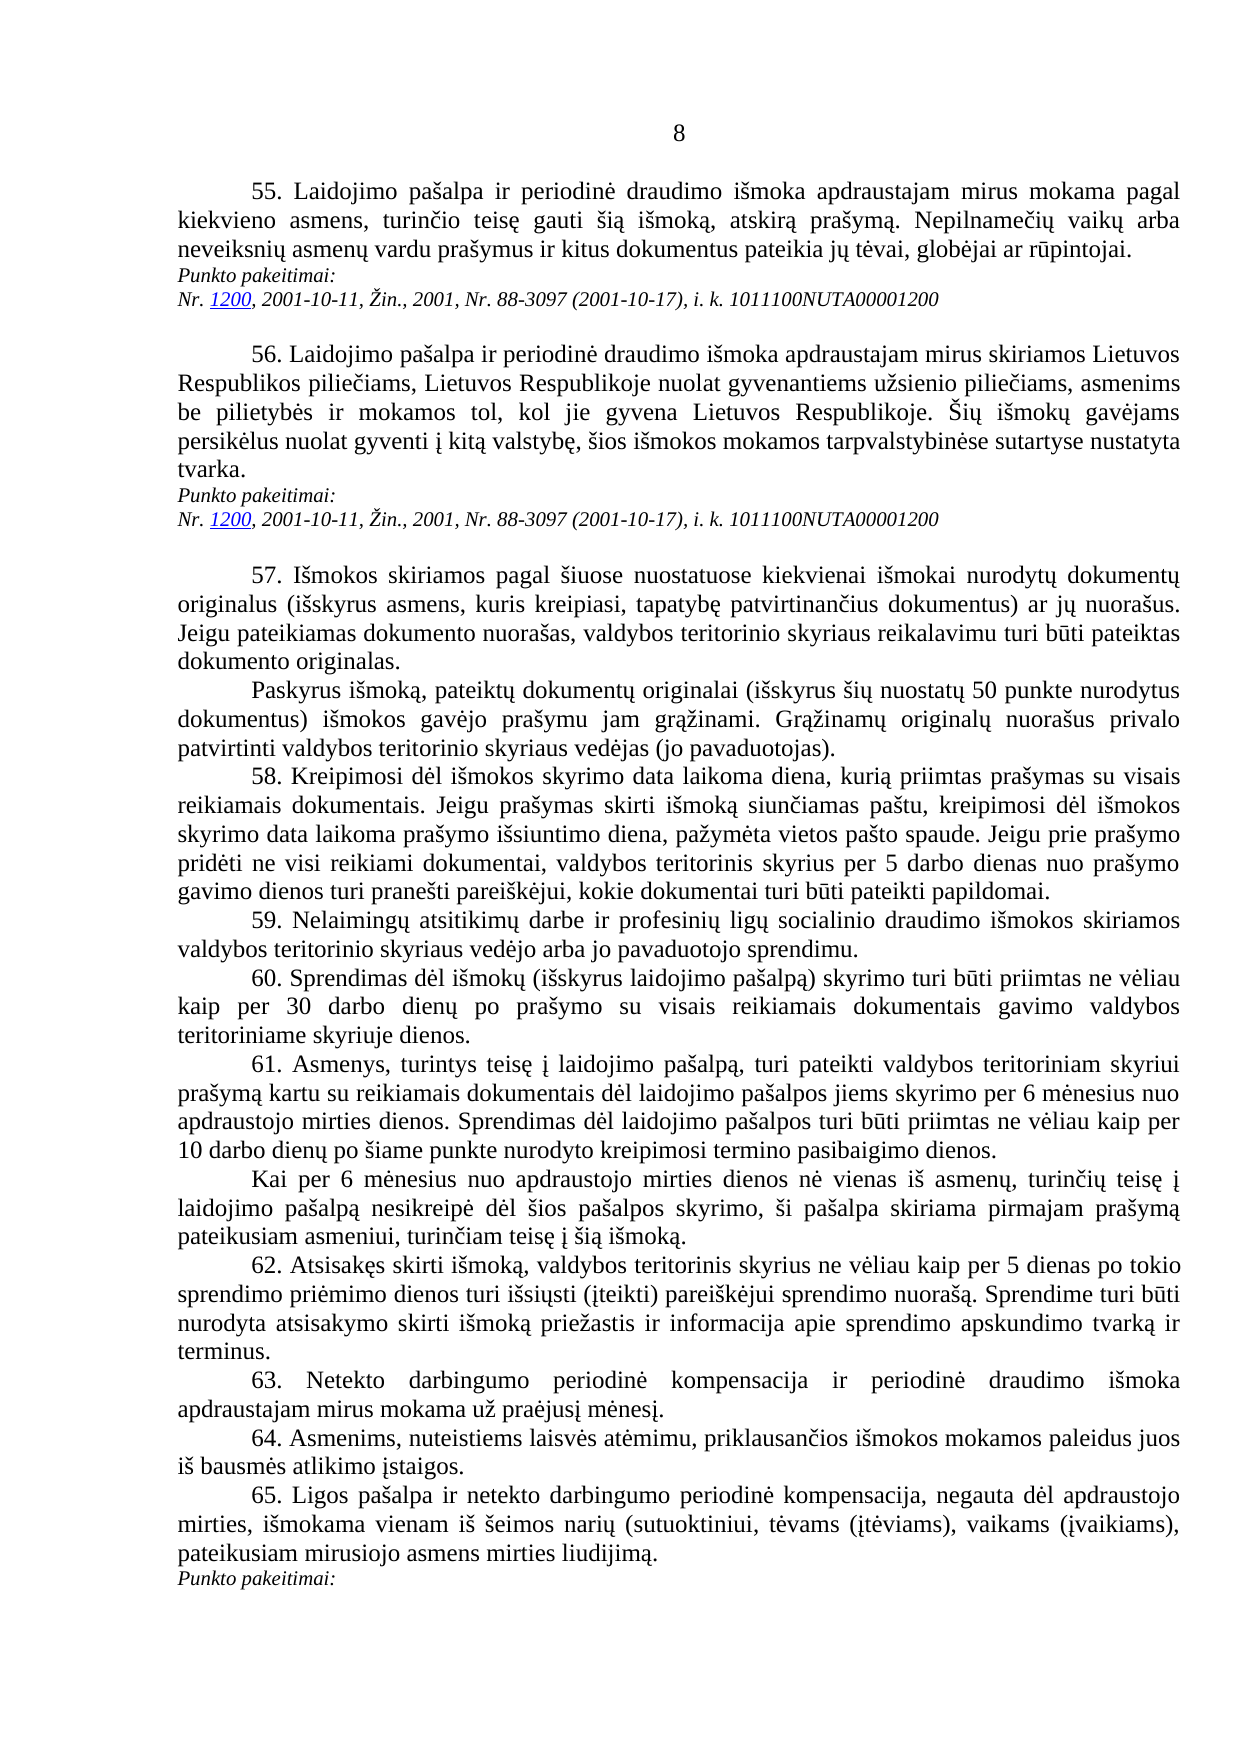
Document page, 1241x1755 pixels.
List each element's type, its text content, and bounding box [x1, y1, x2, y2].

text Nr. 1200, 2001-10-11, Žin., 2001, Nr. 88-3097 (2001-10-17), i. k. 1011100NUTA00001200 [177, 287, 1181, 311]
text Punkto pakeitimai: [177, 1566, 1181, 1590]
text 56. Laidojimo pašalpa ir periodinė draudimo išmoka apdraustajam mirus skiriamos Lietuvos Respublikos piliečiams, Lietuvos Respublikoje nuolat gyvenantiems užsienio piliečiams, asmenims be pilietybės ir mokamos tol, kol jie gyvena Lietuvos Respublikoje. Šių išmokų gavėjams persikėlus nuolat gyventi į kitą valstybę, šios išmokos mokamos tarpvalstybinėse sutartyse nustatyta tvarka. [177, 339, 1181, 483]
text Paskyrus išmoką, pateiktų dokumentų originalai (išskyrus šių nuostatų 50 punkte nurodytus dokumentus) išmokos gavėjo prašymu jam grąžinami. Grąžinamų originalų nuorašus privalo patvirtinti valdybos teritorinio skyriaus vedėjas (jo pavaduotojas). [177, 675, 1181, 761]
text 64. Asmenims, nuteistiems laisvės atėmimu, priklausančios išmokos mokamos paleidus juos iš bausmės atlikimo įstaigos. [177, 1423, 1181, 1480]
text 65. Ligos pašalpa ir netekto darbingumo periodinė kompensacija, negauta dėl apdraustojo mirties, išmokama vienam iš šeimos narių (sutuoktiniui, tėvams (įtėviams), vaikams (įvaikiams), pateikusiam mirusiojo asmens mirties liudijimą. [177, 1480, 1181, 1566]
text Kai per 6 mėnesius nuo apdraustojo mirties dienos nė vienas iš asmenų, turinčių teisę į laidojimo pašalpą nesikreipė dėl šios pašalpos skyrimo, ši pašalpa skiriama pirmajam prašymą pateikusiam asmeniui, turinčiam teisę į šią išmoką. [177, 1164, 1181, 1250]
text Nr. 1200, 2001-10-11, Žin., 2001, Nr. 88-3097 (2001-10-17), i. k. 1011100NUTA00001200 [177, 507, 1181, 531]
text 55. Laidojimo pašalpa ir periodinė draudimo išmoka apdraustajam mirus mokama pagal kiekvieno asmens, turinčio teisę gauti šią išmoką, atskirą prašymą. Nepilnamečių vaikų arba neveiksnių asmenų vardu prašymus ir kitus dokumentus pateikia jų tėvai, globėjai ar rūpintojai. [177, 176, 1181, 263]
text 57. Išmokos skiriamos pagal šiuose nuostatuose kiekvienai išmokai nurodytų dokumentų originalus (išskyrus asmens, kuris kreipiasi, tapatybę patvirtinančius dokumentus) ar jų nuorašus. Jeigu pateikiamas dokumento nuorašas, valdybos teritorinio skyriaus reikalavimu turi būti pateiktas dokumento originalas. [177, 560, 1181, 675]
text 62. Atsisakęs skirti išmoką, valdybos teritorinis skyrius ne vėliau kaip per 5 dienas po tokio sprendimo priėmimo dienos turi išsiųsti (įteikti) pareiškėjui sprendimo nuorašą. Sprendime turi būti nurodyta atsisakymo skirti išmoką priežastis ir informacija apie sprendimo apskundimo tvarką ir terminus. [177, 1250, 1181, 1365]
text 60. Sprendimas dėl išmokų (išskyrus laidojimo pašalpą) skyrimo turi būti priimtas ne vėliau kaip per 30 darbo dienų po prašymo su visais reikiamais dokumentais gavimo valdybos teritoriniame skyriuje dienos. [177, 963, 1181, 1049]
text 61. Asmenys, turintys teisę į laidojimo pašalpą, turi pateikti valdybos teritoriniam skyriui prašymą kartu su reikiamais dokumentais dėl laidojimo pašalpos jiems skyrimo per 6 mėnesius nuo apdraustojo mirties dienos. Sprendimas dėl laidojimo pašalpos turi būti priimtas ne vėliau kaip per 10 darbo dienų po šiame punkte nurodyto kreipimosi termino pasibaigimo dienos. [177, 1049, 1181, 1164]
text Punkto pakeitimai: [177, 483, 1181, 507]
text 63. Netekto darbingumo periodinė kompensacija ir periodinė draudimo išmoka apdraustajam mirus mokama už praėjusį mėnesį. [177, 1365, 1181, 1423]
text 58. Kreipimosi dėl išmokos skyrimo data laikoma diena, kurią priimtas prašymas su visais reikiamais dokumentais. Jeigu prašymas skirti išmoką siunčiamas paštu, kreipimosi dėl išmokos skyrimo data laikoma prašymo išsiuntimo diena, pažymėta vietos pašto spaude. Jeigu prie prašymo pridėti ne visi reikiami dokumentai, valdybos teritorinis skyrius per 5 darbo dienas nuo prašymo gavimo dienos turi pranešti pareiškėjui, kokie dokumentai turi būti pateikti papildomai. [177, 761, 1181, 905]
text 59. Nelaimingų atsitikimų darbe ir profesinių ligų socialinio draudimo išmokos skiriamos valdybos teritorinio skyriaus vedėjo arba jo pavaduotojo sprendimu. [177, 905, 1181, 963]
text Punkto pakeitimai: [177, 263, 1181, 287]
